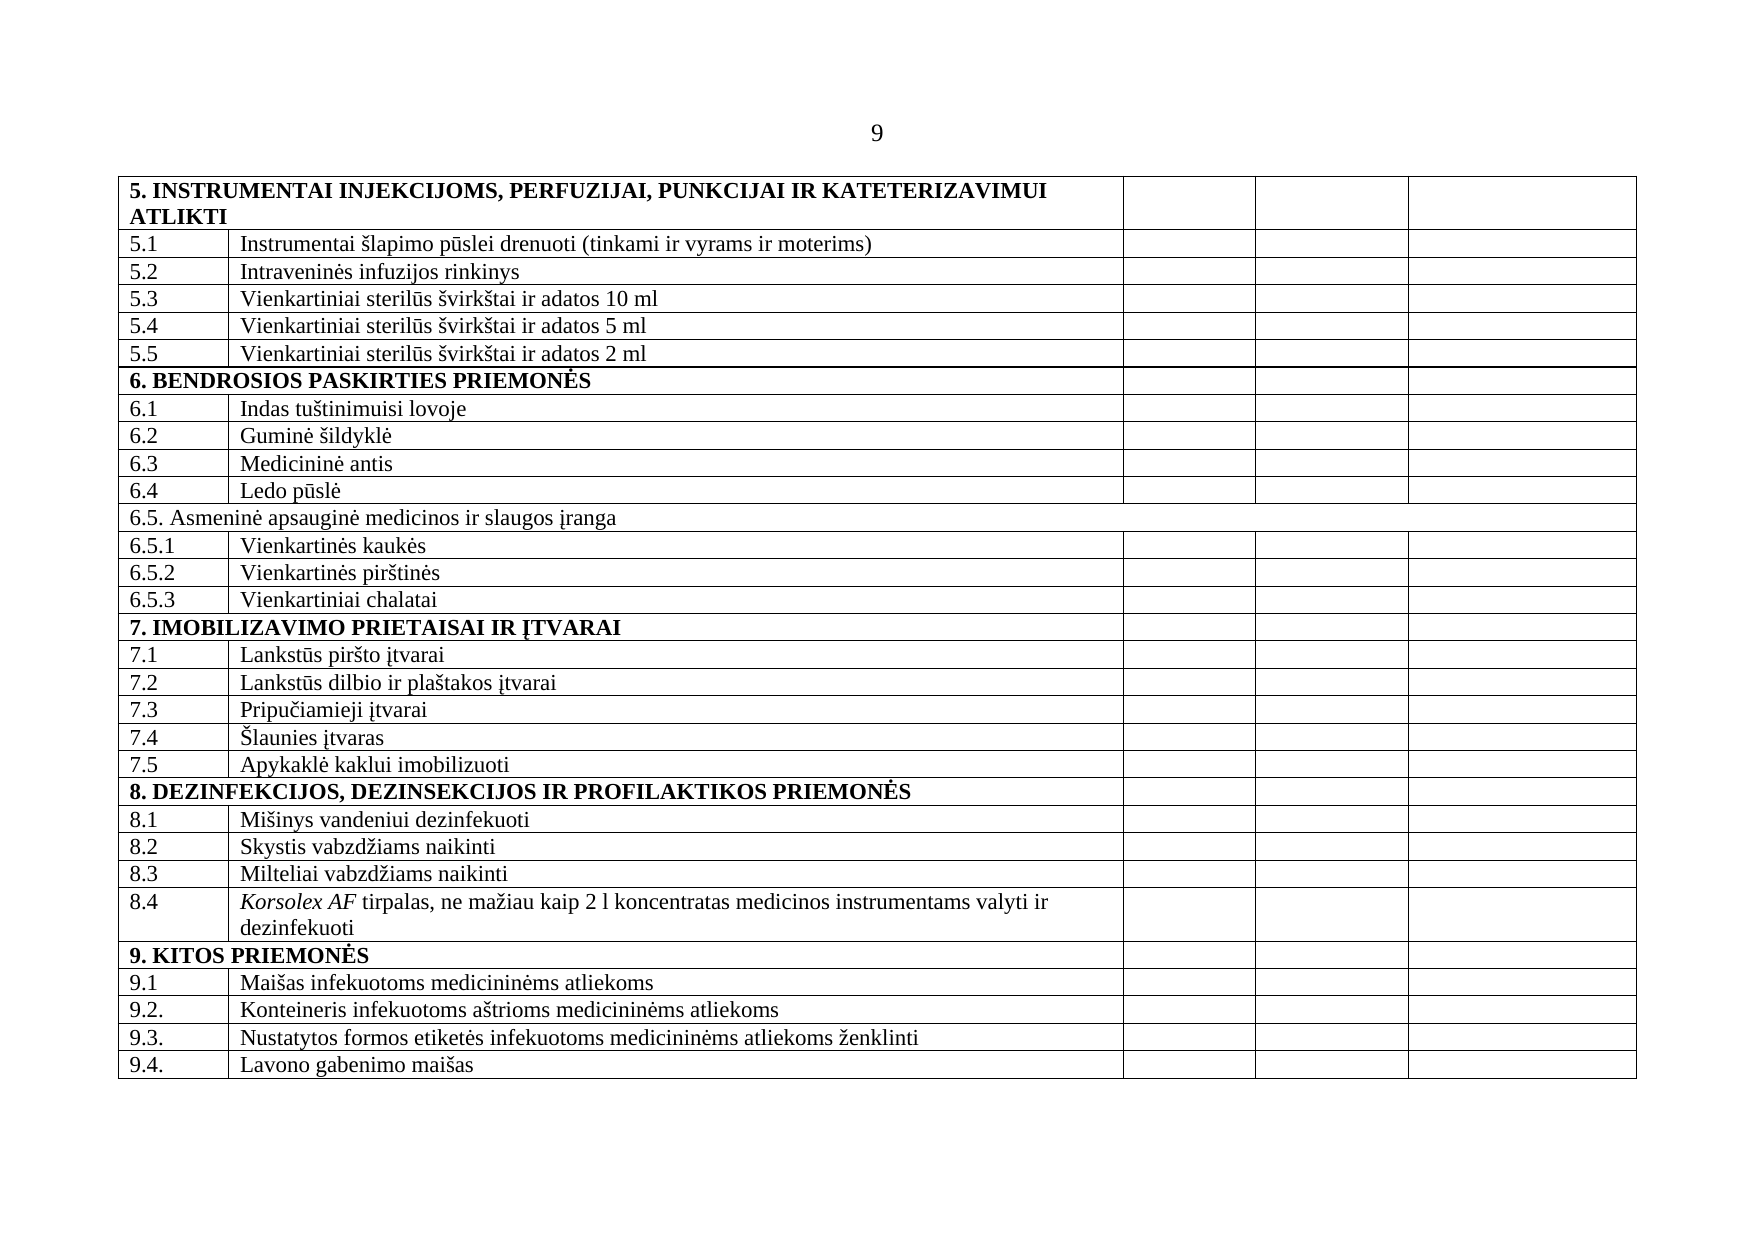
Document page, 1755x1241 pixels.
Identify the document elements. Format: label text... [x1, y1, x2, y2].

table_cell Instrumentai šlapimo pūslei drenuoti (tinkami ir vyrams ir moterims) [229, 230, 1123, 257]
table_cell [1409, 996, 1636, 1023]
table_cell [1256, 969, 1408, 995]
table_cell [1409, 450, 1636, 476]
table_cell [1409, 559, 1636, 586]
table_cell 7.2 [119, 669, 228, 695]
table_cell Pripučiamieji įtvarai [229, 696, 1123, 722]
table_cell [1124, 177, 1255, 229]
table_cell 6.4 [119, 477, 228, 503]
table_cell [1256, 996, 1408, 1023]
table_cell [1256, 177, 1408, 229]
table_cell 8.4 [119, 888, 228, 941]
table_cell 6.5.3 [119, 587, 228, 613]
table_cell 6.3 [119, 450, 228, 476]
table_cell [1409, 751, 1636, 777]
table_cell 7.1 [119, 641, 228, 668]
table_cell [1256, 258, 1408, 284]
table_cell [1256, 724, 1408, 750]
table_cell 5.4 [119, 313, 228, 339]
table_cell [1124, 861, 1255, 887]
table_cell Guminė šildyklė [229, 422, 1123, 448]
table_cell [1124, 778, 1255, 805]
table_cell Indas tuštinimuisi lovoje [229, 395, 1123, 421]
table_cell 8.3 [119, 861, 228, 887]
table_cell Vienkartinės pirštinės [229, 559, 1123, 586]
table_cell 6.1 [119, 395, 228, 421]
table_cell [1124, 559, 1255, 586]
table_cell [1409, 1024, 1636, 1050]
table_cell [1256, 861, 1408, 887]
table_cell [1124, 313, 1255, 339]
table_cell 5.5 [119, 340, 228, 366]
table_cell [1409, 614, 1636, 640]
table_cell 9.4. [119, 1051, 228, 1078]
table_cell [1409, 861, 1636, 887]
table_cell Lankstūs piršto įtvarai [229, 641, 1123, 668]
table_cell [1409, 969, 1636, 995]
table_cell 5. INSTRUMENTAI INJEKCIJOMS, PERFUZIJAI, PUNKCIJAI IR KATETERIZAVIMUI ATLIKTI [119, 177, 1123, 229]
table_cell [1124, 230, 1255, 257]
table_cell 5.3 [119, 285, 228, 312]
table_cell [1256, 395, 1408, 421]
table_cell [1256, 285, 1408, 312]
table_cell [1124, 258, 1255, 284]
table_cell [1409, 340, 1636, 366]
table_cell [1409, 888, 1636, 941]
table_cell [1409, 833, 1636, 859]
table_cell [1256, 340, 1408, 366]
table_cell [1409, 258, 1636, 284]
table_cell [1409, 806, 1636, 832]
table_cell [1409, 177, 1636, 229]
table_cell Mišinys vandeniui dezinfekuoti [229, 806, 1123, 832]
table_cell [1124, 641, 1255, 668]
table_cell [1409, 942, 1636, 968]
table_cell Maišas infekuotoms medicininėms atliekoms [229, 969, 1123, 995]
table_cell [1256, 806, 1408, 832]
table_cell [1124, 669, 1255, 695]
table_cell [1409, 422, 1636, 448]
table_cell [1409, 532, 1636, 558]
table_cell [1124, 724, 1255, 750]
table_cell [1256, 313, 1408, 339]
table_cell Konteineris infekuotoms aštrioms medicininėms atliekoms [229, 996, 1123, 1023]
table_cell 6. BENDROSIOS PASKIRTIES PRIEMONĖS [119, 368, 1123, 394]
table_cell 8.2 [119, 833, 228, 859]
table_cell [1256, 641, 1408, 668]
table_cell Šlaunies įtvaras [229, 724, 1123, 750]
table_cell 9.3. [119, 1024, 228, 1050]
table_cell [1256, 751, 1408, 777]
table_cell [1256, 477, 1408, 503]
table_cell [1409, 669, 1636, 695]
table_cell 8.1 [119, 806, 228, 832]
table_cell [1409, 368, 1636, 394]
table_cell Medicininė antis [229, 450, 1123, 476]
table_cell [1256, 587, 1408, 613]
table_cell 8. DEZINFEKCIJOS, DEZINSEKCIJOS IR PROFILAKTIKOS PRIEMONĖS [119, 778, 1123, 805]
table_cell [1256, 368, 1408, 394]
table_cell [1124, 996, 1255, 1023]
table_cell [1124, 833, 1255, 859]
table_cell [1256, 422, 1408, 448]
table_cell 7.3 [119, 696, 228, 722]
table_cell [1409, 724, 1636, 750]
table_cell 7.5 [119, 751, 228, 777]
table_cell 9.1 [119, 969, 228, 995]
table_cell Milteliai vabzdžiams naikinti [229, 861, 1123, 887]
table_cell Skystis vabzdžiams naikinti [229, 833, 1123, 859]
table_cell [1124, 477, 1255, 503]
table_cell [1256, 833, 1408, 859]
table_cell [1124, 1051, 1255, 1078]
table_cell Nustatytos formos etiketės infekuotoms medicininėms atliekoms ženklinti [229, 1024, 1123, 1050]
table_cell [1124, 942, 1255, 968]
table_cell Lankstūs dilbio ir plaštakos įtvarai [229, 669, 1123, 695]
table_cell 5.2 [119, 258, 228, 284]
table_cell [1256, 669, 1408, 695]
table_cell [1409, 587, 1636, 613]
table_cell [1256, 450, 1408, 476]
table_cell [1124, 1024, 1255, 1050]
table_cell [1256, 614, 1408, 640]
table_cell Vienkartiniai sterilūs švirkštai ir adatos 10 ml [229, 285, 1123, 312]
table_cell [1256, 888, 1408, 941]
table_cell [1124, 587, 1255, 613]
table_cell Korsolex AF tirpalas, ne mažiau kaip 2 l koncentratas medicinos instrumentams valyti ir dezinfekuoti [229, 888, 1123, 941]
table_cell [1124, 806, 1255, 832]
table_cell Lavono gabenimo maišas [229, 1051, 1123, 1078]
table_cell 9.2. [119, 996, 228, 1023]
table_cell [1409, 778, 1636, 805]
table_cell [1256, 532, 1408, 558]
table_cell [1124, 368, 1255, 394]
table_cell [1256, 778, 1408, 805]
table_cell Ledo pūslė [229, 477, 1123, 503]
table_cell 7.4 [119, 724, 228, 750]
table_cell [1124, 395, 1255, 421]
table_cell 6.5. Asmeninė apsauginė medicinos ir slaugos įranga [119, 504, 1636, 531]
table_cell 9. KITOS PRIEMONĖS [119, 942, 1123, 968]
table_cell [1409, 641, 1636, 668]
table_cell [1124, 751, 1255, 777]
table_cell [1409, 696, 1636, 722]
table_cell [1256, 559, 1408, 586]
table_cell [1124, 888, 1255, 941]
table_cell Intraveninės infuzijos rinkinys [229, 258, 1123, 284]
table_cell [1124, 614, 1255, 640]
table_cell Vienkartinės kaukės [229, 532, 1123, 558]
table_cell [1409, 1051, 1636, 1078]
table_cell 7. IMOBILIZAVIMO PRIETAISAI IR ĮTVARAI [119, 614, 1123, 640]
table_cell Vienkartiniai sterilūs švirkštai ir adatos 5 ml [229, 313, 1123, 339]
table_cell Apykaklė kaklui imobilizuoti [229, 751, 1123, 777]
table_cell [1256, 696, 1408, 722]
table_cell [1409, 395, 1636, 421]
table_cell [1124, 340, 1255, 366]
table_cell [1409, 477, 1636, 503]
table_cell [1409, 313, 1636, 339]
table_cell 6.5.1 [119, 532, 228, 558]
table_cell [1256, 1024, 1408, 1050]
table_cell Vienkartiniai sterilūs švirkštai ir adatos 2 ml [229, 340, 1123, 366]
table_cell 6.5.2 [119, 559, 228, 586]
table_cell [1124, 422, 1255, 448]
table_cell [1124, 696, 1255, 722]
table_cell [1409, 230, 1636, 257]
table_cell [1256, 1051, 1408, 1078]
table_cell [1124, 450, 1255, 476]
table_cell [1124, 969, 1255, 995]
table_cell [1409, 285, 1636, 312]
table_cell [1124, 285, 1255, 312]
table_cell Vienkartiniai chalatai [229, 587, 1123, 613]
table_cell 6.2 [119, 422, 228, 448]
table_cell [1256, 942, 1408, 968]
table_cell [1124, 532, 1255, 558]
table_cell 5.1 [119, 230, 228, 257]
table_cell [1256, 230, 1408, 257]
